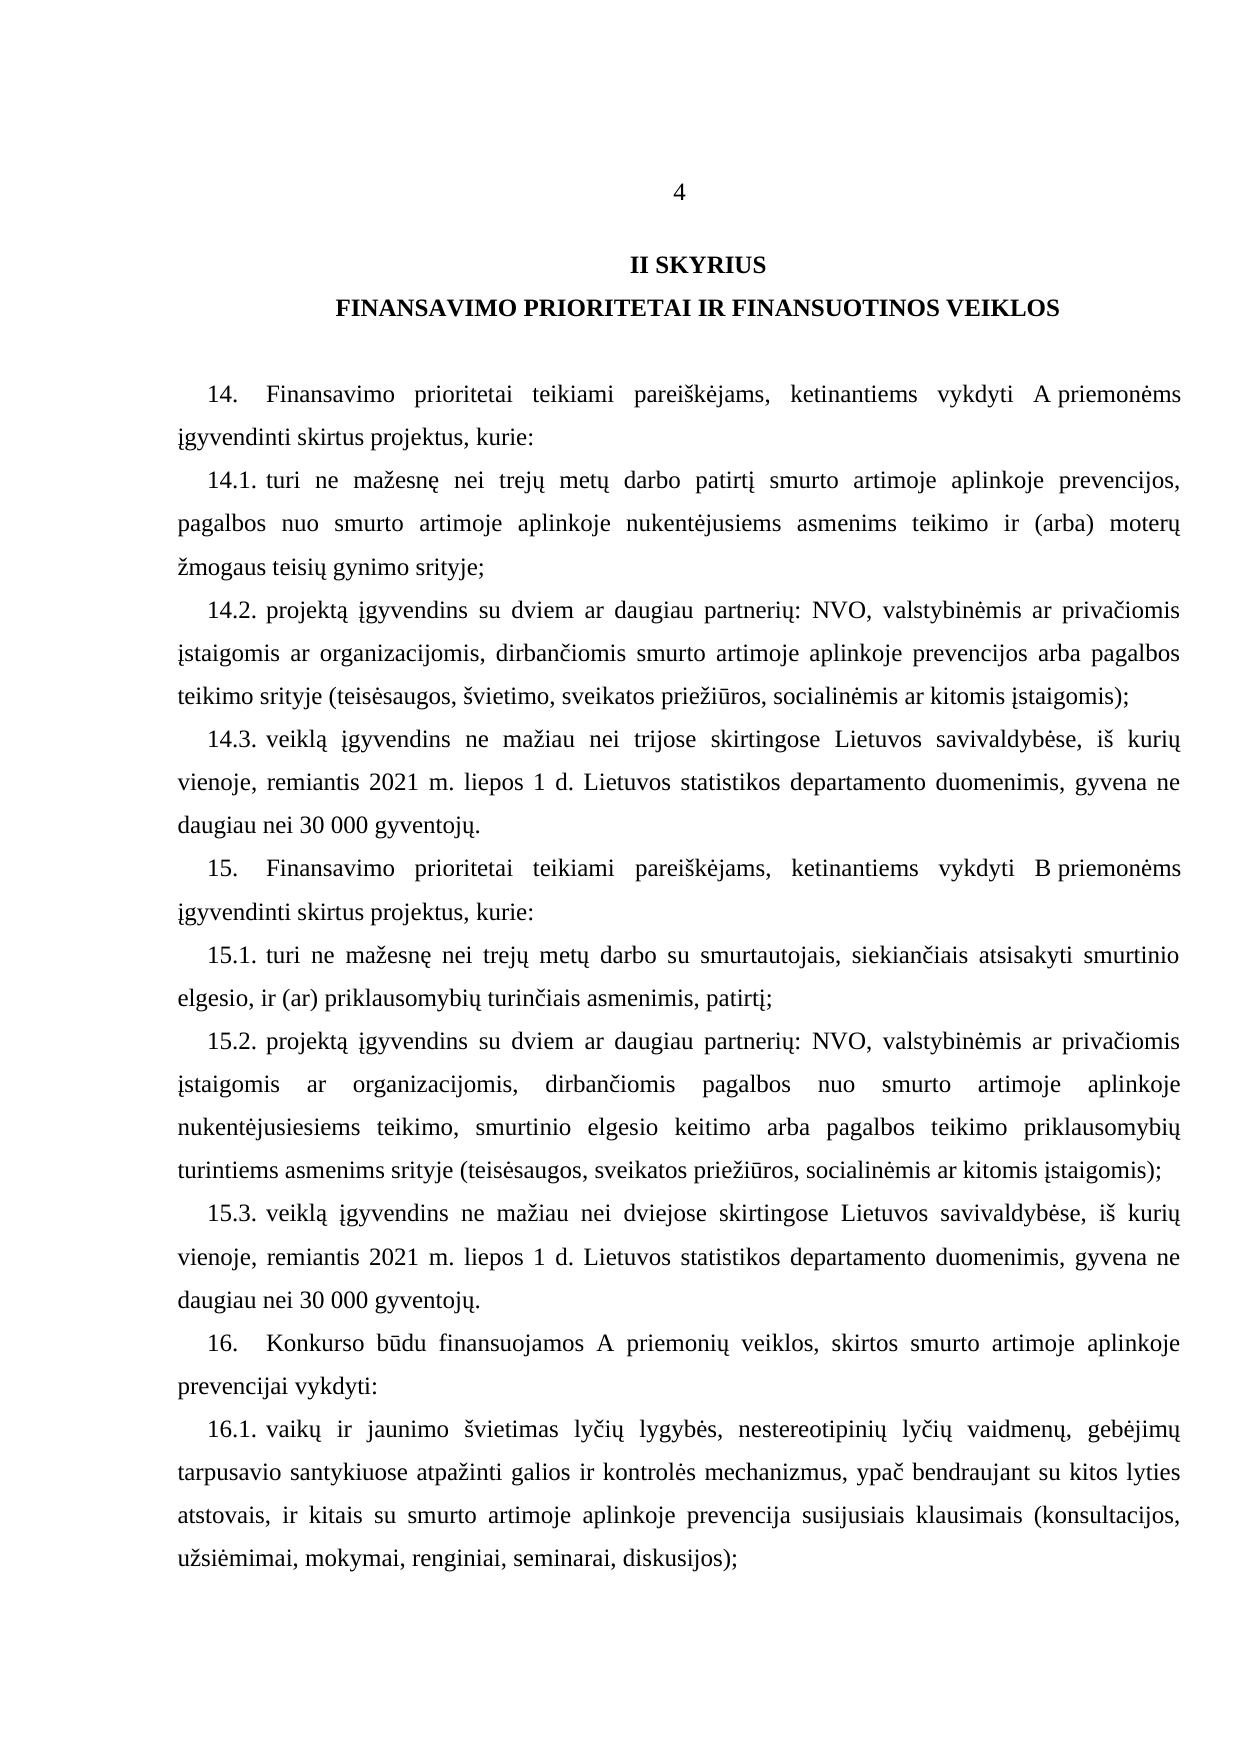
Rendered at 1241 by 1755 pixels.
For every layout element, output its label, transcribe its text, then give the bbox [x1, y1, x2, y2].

text 14. Finansavimo prioritetai teikiami pareiškėjams, ketinantiems vykdyti A priemonėms įgyvendinti skirtus projektus, kurie: [177, 379, 1181, 451]
text 14.3. veiklą įgyvendins ne mažiau nei trijose skirtingose Lietuvos savivaldybėse, iš kurių vienoje, remiantis 2021 m. liepos 1 d. Lietuvos statistikos departamento duomenimis, gyvena ne daugiau nei 30 000 gyventojų. [177, 724, 1181, 839]
text 14.1. turi ne mažesnę nei trejų metų darbo patirtį smurto artimoje aplinkoje prevencijos, pagalbos nuo smurto artimoje aplinkoje nukentėjusiems asmenims teikimo ir (arba) moterų žmogaus teisių gynimo srityje; [177, 465, 1181, 580]
text 16.1. vaikų ir jaunimo švietimas lyčių lygybės, nestereotipinių lyčių vaidmenų, gebėjimų tarpusavio santykiuose atpažinti galios ir kontrolės mechanizmus, ypač bendraujant su kitos lyties atstovais, ir kitais su smurto artimoje aplinkoje prevencija susijusiais klausimais (konsultacijos, užsiėmimai, mokymai, renginiai, seminarai, diskusijos); [177, 1414, 1181, 1572]
text 15.2. projektą įgyvendins su dviem ar daugiau partnerių: NVO, valstybinėmis ar privačiomis įstaigomis ar organizacijomis, dirbančiomis pagalbos nuo smurto artimoje aplinkoje nukentėjusiesiems teikimo, smurtinio elgesio keitimo arba pagalbos teikimo priklausomybių turintiems asmenims srityje (teisėsaugos, sveikatos priežiūros, socialinėmis ar kitomis įstaigomis); [177, 1026, 1181, 1184]
text 14.2. projektą įgyvendins su dviem ar daugiau partnerių: NVO, valstybinėmis ar privačiomis įstaigomis ar organizacijomis, dirbančiomis smurto artimoje aplinkoje prevencijos arba pagalbos teikimo srityje (teisėsaugos, švietimo, sveikatos priežiūros, socialinėmis ar kitomis įstaigomis); [177, 595, 1181, 710]
text FINANSAVIMO PRIORITETAI IR FINANSUOTINOS VEIKLOS [215, 293, 1181, 322]
text 15.3. veiklą įgyvendins ne mažiau nei dviejose skirtingose Lietuvos savivaldybėse, iš kurių vienoje, remiantis 2021 m. liepos 1 d. Lietuvos statistikos departamento duomenimis, gyvena ne daugiau nei 30 000 gyventojų. [177, 1198, 1181, 1313]
text 16. Konkurso būdu finansuojamos A priemonių veiklos, skirtos smurto artimoje aplinkoje prevencijai vykdyti: [177, 1328, 1181, 1400]
text 15. Finansavimo prioritetai teikiami pareiškėjams, ketinantiems vykdyti B priemonėms įgyvendinti skirtus projektus, kurie: [177, 853, 1181, 925]
text 15.1. turi ne mažesnę nei trejų metų darbo su smurtautojais, siekiančiais atsisakyti smurtinio elgesio, ir (ar) priklausomybių turinčiais asmenimis, patirtį; [177, 940, 1181, 1012]
text II SKYRIUS [215, 250, 1181, 278]
